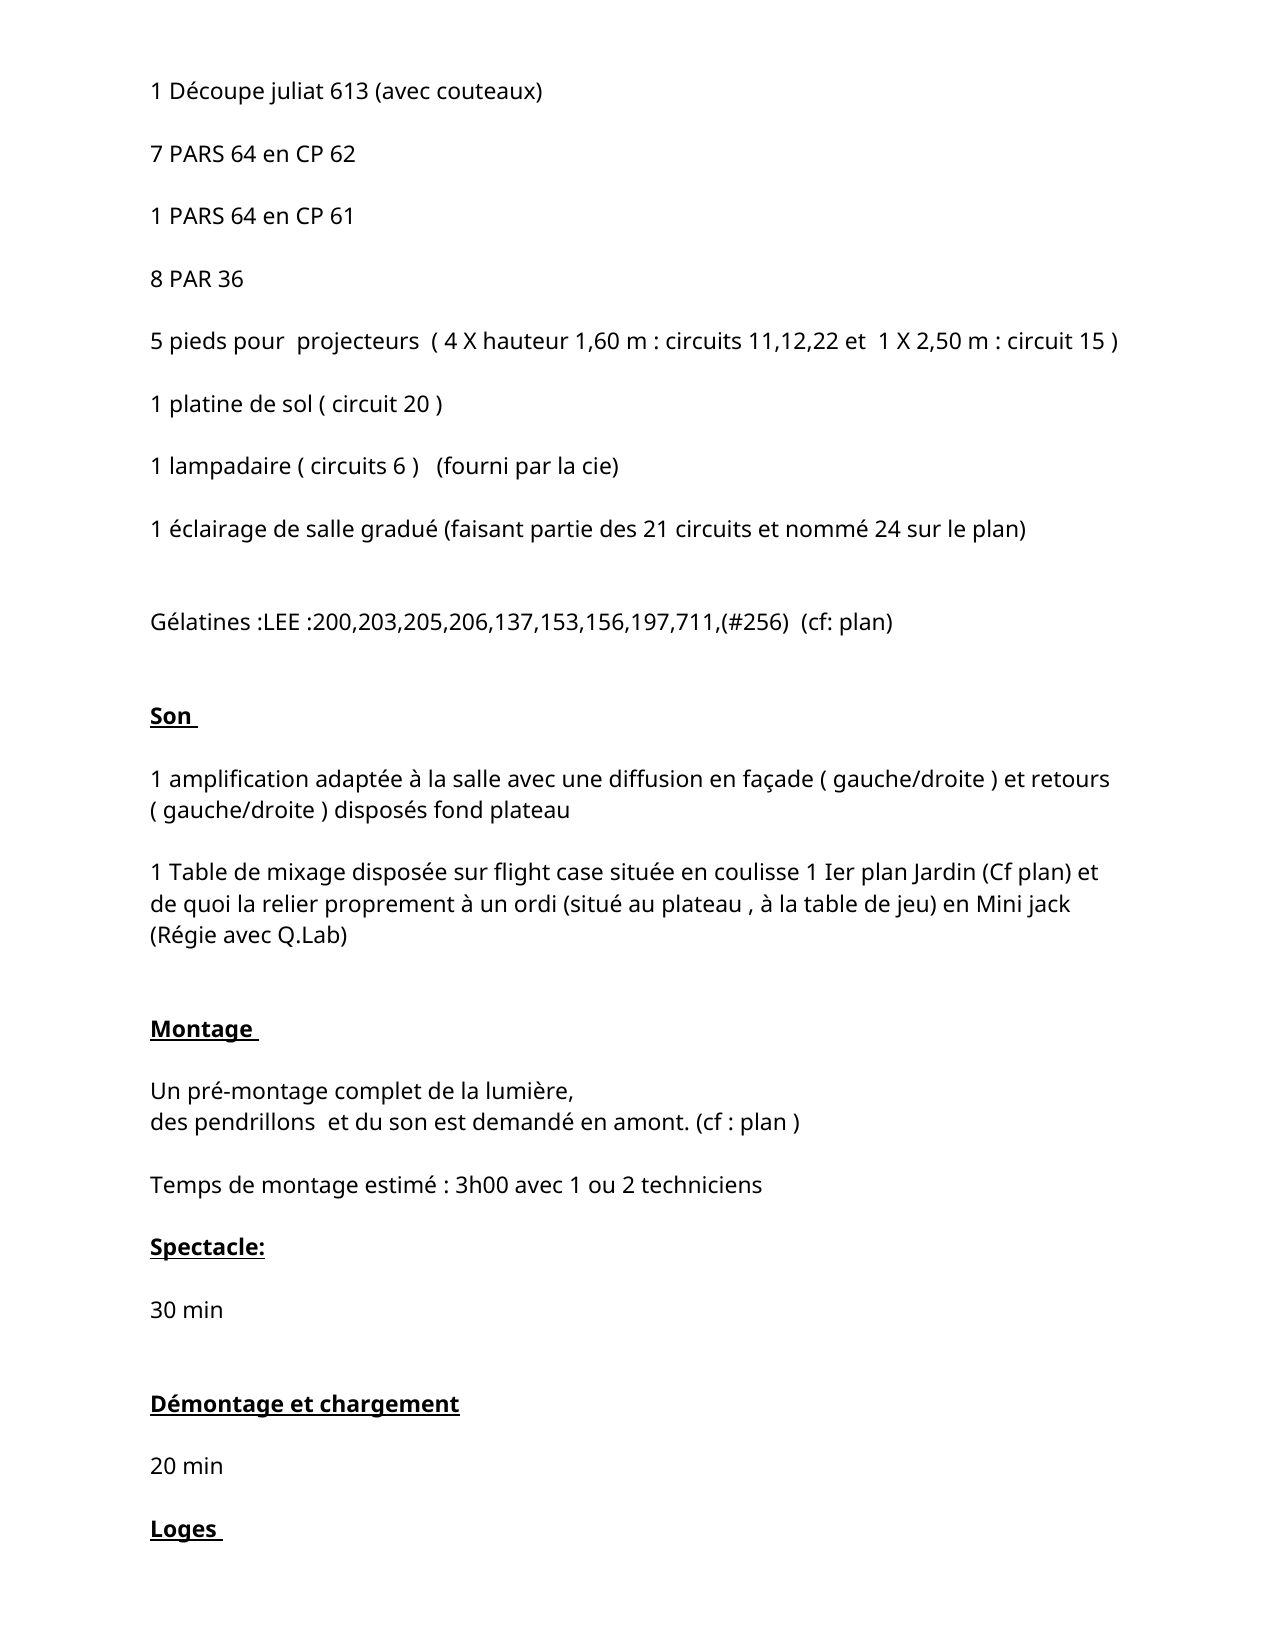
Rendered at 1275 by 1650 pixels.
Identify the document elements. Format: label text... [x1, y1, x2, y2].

text Loges [150, 1512, 1125, 1544]
text Spectacle: [150, 1231, 1125, 1262]
text Gélatines :LEE :200,203,205,206,137,153,156,197,711,(#256) (cf: plan) [150, 606, 1125, 637]
text 1 Table de mixage disposée sur flight case située en coulisse 1 Ier plan Jardin (Cf plan) et de quoi la relier proprement à un ordi (situé au plateau , à la table de jeu) en Mini jack [150, 856, 1125, 919]
text 1 platine de sol ( circuit 20 ) [150, 387, 1125, 419]
text Montage [150, 1012, 1125, 1044]
text 8 PAR 36 [150, 262, 1125, 294]
text Son [150, 700, 1125, 731]
text 20 min [150, 1450, 1125, 1481]
text Temps de montage estimé : 3h00 avec 1 ou 2 techniciens [150, 1169, 1125, 1200]
text 1 Découpe juliat 613 (avec couteaux) [150, 75, 1125, 106]
text 7 PARS 64 en CP 62 [150, 137, 1125, 169]
text 5 pieds pour projecteurs ( 4 X hauteur 1,60 m : circuits 11,12,22 et 1 X 2,50 m : circuit 15 ) [150, 325, 1125, 356]
text 1 PARS 64 en CP 61 [150, 200, 1125, 231]
text (Régie avec Q.Lab) [150, 919, 1125, 950]
text 30 min [150, 1294, 1125, 1325]
text 1 amplification adaptée à la salle avec une diffusion en façade ( gauche/droite ) et retours ( gauche/droite ) disposés fond plateau [150, 762, 1125, 825]
text 1 lampadaire ( circuits 6 ) (fourni par la cie) [150, 450, 1125, 481]
text 1 éclairage de salle gradué (faisant partie des 21 circuits et nommé 24 sur le plan) [150, 512, 1125, 544]
text des pendrillons et du son est demandé en amont. (cf : plan ) [150, 1106, 1125, 1137]
text Démontage et chargement [150, 1387, 1125, 1419]
text Un pré-montage complet de la lumière, [150, 1075, 1125, 1106]
